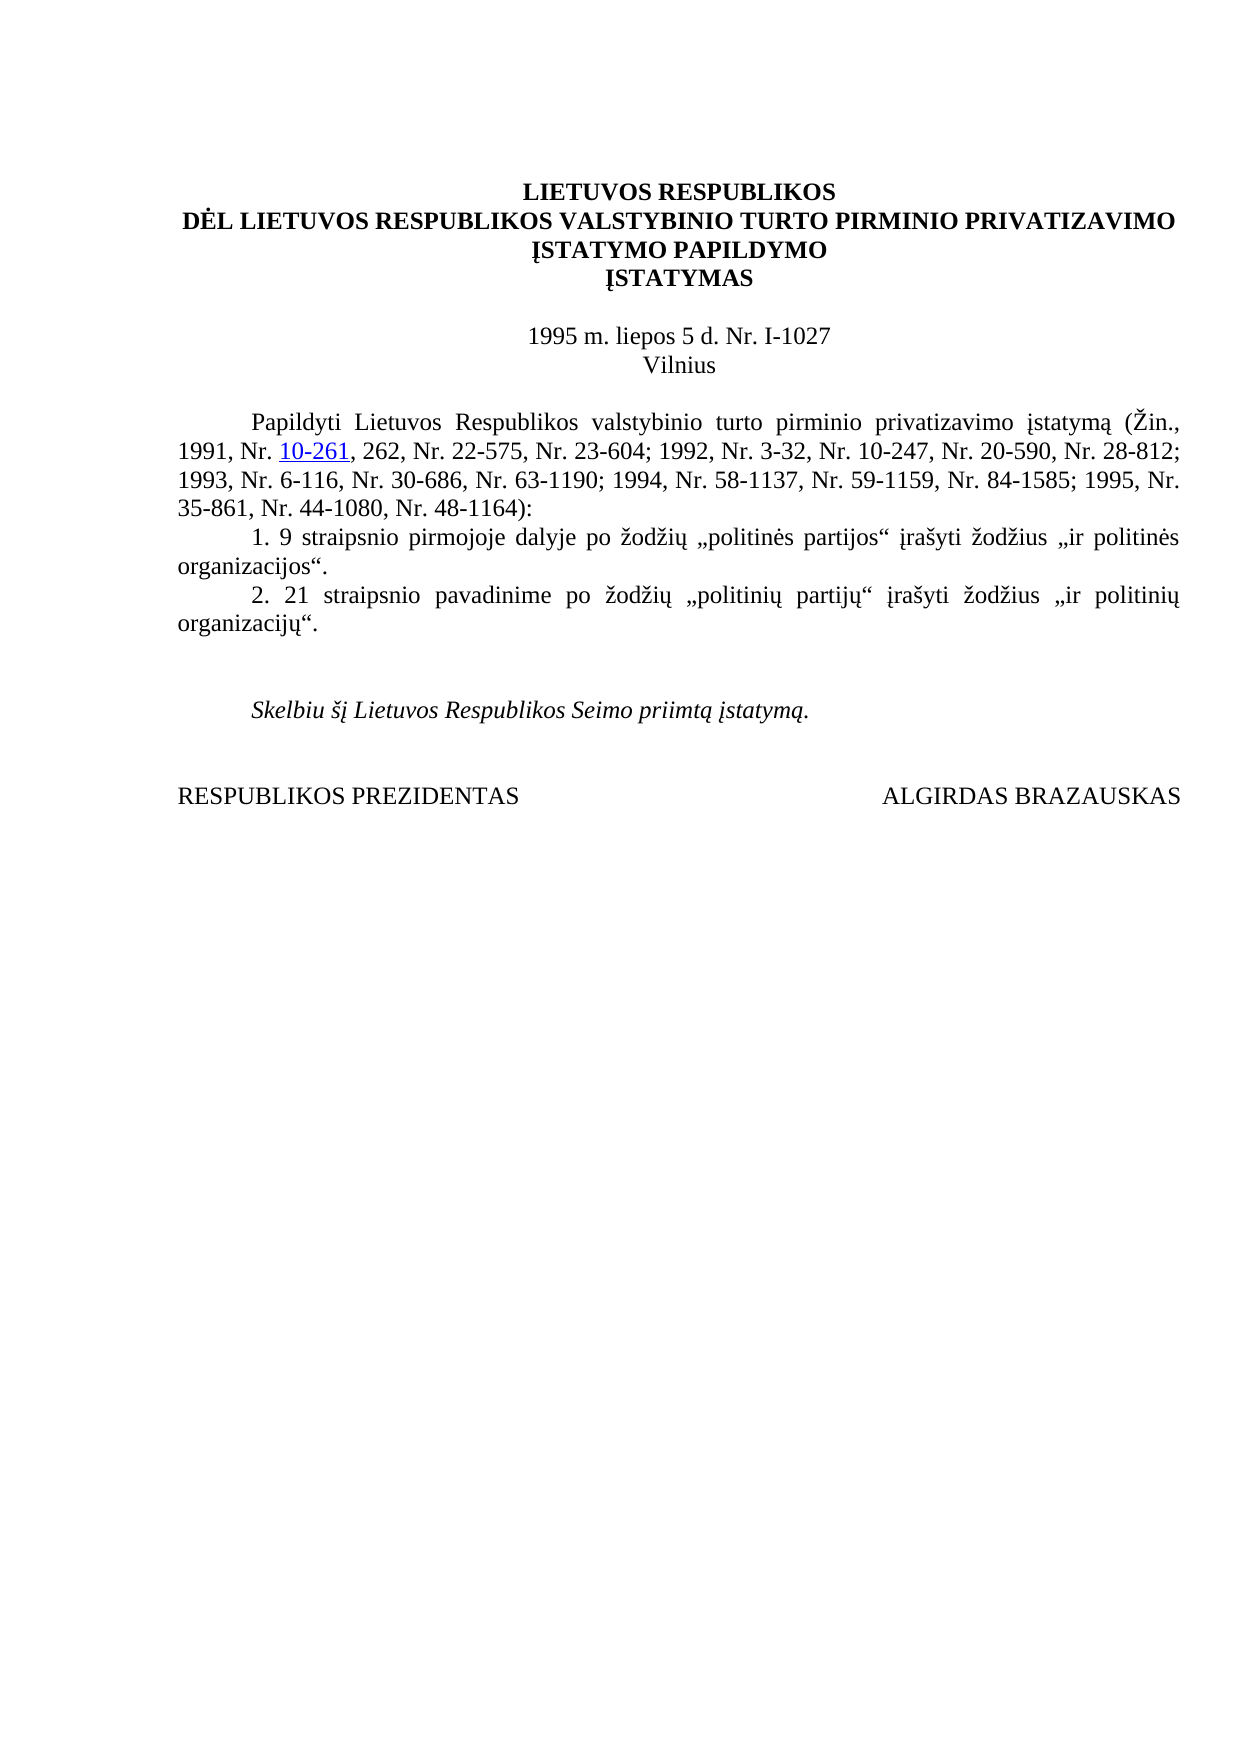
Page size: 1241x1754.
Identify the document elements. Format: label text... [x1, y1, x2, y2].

text 1. 9 straipsnio pirmojoje dalyje po žodžių „politinės partijos“ įrašyti žodžius „ir politinės organizacijos“. [177, 522, 1181, 580]
text Papildyti Lietuvos Respublikos valstybinio turto pirminio privatizavimo įstatymą (Žin., 1991, Nr. 10-261, 262, Nr. 22-575, Nr. 23-604; 1992, Nr. 3-32, Nr. 10-247, Nr. 20-590, Nr. 28-812; 1993, Nr. 6-116, Nr. 30-686, Nr. 63-1190; 1994, Nr. 58-1137, Nr. 59-1159, Nr. 84-1585; 1995, Nr. 35-861, Nr. 44-1080, Nr. 48-1164): [177, 407, 1181, 522]
text LIETUVOS RESPUBLIKOS [177, 177, 1181, 206]
text 1995 m. liepos 5 d. Nr. I-1027 [177, 321, 1181, 350]
text DĖL LIETUVOS RESPUBLIKOS VALSTYBINIO TURTO PIRMINIO PRIVATIZAVIMO ĮSTATYMO PAPILDYMO [177, 206, 1181, 263]
text Vilnius [177, 350, 1181, 378]
text 2. 21 straipsnio pavadinime po žodžių „politinių partijų“ įrašyti žodžius „ir politinių organizacijų“. [177, 580, 1181, 637]
text Skelbiu šį Lietuvos Respublikos Seimo priimtą įstatymą. [177, 695, 1181, 723]
text ĮSTATYMAS [177, 263, 1181, 292]
text RESPUBLIKOS PREZIDENTAS ALGIRDAS BRAZAUSKAS [177, 781, 1181, 810]
